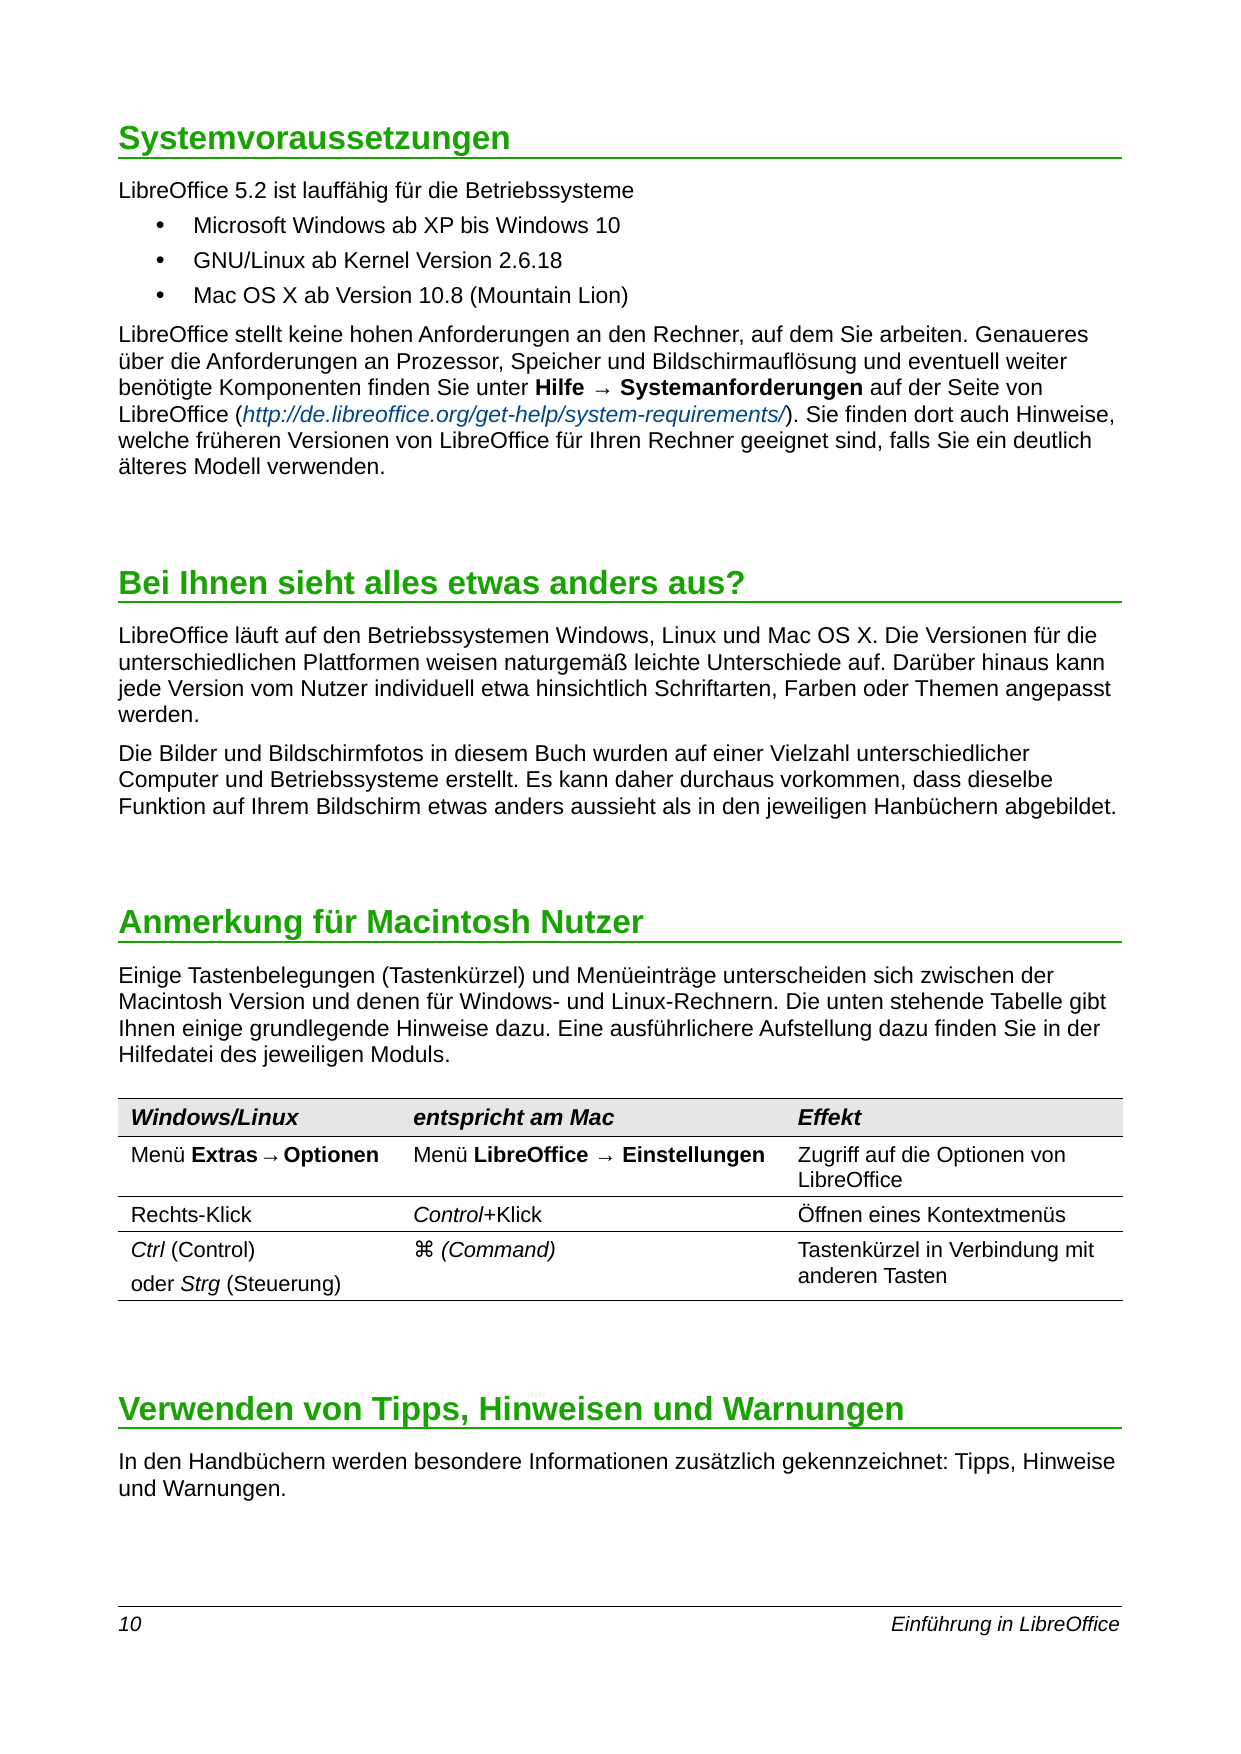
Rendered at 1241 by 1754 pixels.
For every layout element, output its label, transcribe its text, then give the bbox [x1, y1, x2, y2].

table_cell Zugriff auf die Optionen von LibreOffice [785, 1137, 1123, 1196]
table_cell Menü Extras → Optionen [118, 1137, 401, 1196]
table_cell Ctrl (Control) oder Strg (Steuerung) [118, 1232, 401, 1300]
subtitle Anmerkung für Macintosh Nutzer [118, 902, 1122, 941]
subtitle Verwenden von Tipps, Hinweisen und Warnungen [118, 1389, 1122, 1427]
text Die Bilder und Bildschirmfotos in diesem Buch wurden auf einer Vielzahl unterschiedlicher Computer und Betriebssysteme erstellt. Es kann daher durchaus vorkommen, dass dieselbe Funktion auf Ihrem Bildschirm etwas anders aussieht als in den jeweiligen Hanbüchern abgebildet. [118, 740, 1122, 819]
table_header Effekt [785, 1099, 1123, 1136]
text LibreOffice stellt keine hohen Anforderungen an den Rechner, auf dem Sie arbeiten. Genaueres über die Anforderungen an Prozessor, Speicher und Bildschirmauflösung und eventuell weiter benötigte Komponenten finden Sie unter Hilfe → Systemanforderungen auf der Seite von LibreOffice (http://de.libreoffice.org/get-help/system-requirements/). Sie finden dort auch Hinweise, welche früheren Versionen von LibreOffice für Ihren Rechner geeignet sind, falls Sie ein deutlich älteres Modell verwenden. [118, 321, 1122, 479]
table_cell Tastenkürzel in Verbindung mit anderen Tasten [785, 1232, 1123, 1300]
text LibreOffice läuft auf den Betriebssystemen Windows, Linux und Mac OS X. Die Versionen für die unterschiedlichen Plattformen weisen naturgemäß leichte Unterschiede auf. Darüber hinaus kann jede Version vom Nutzer individuell etwa hinsichtlich Schriftarten, Farben oder Themen angepasst werden. [118, 622, 1122, 728]
table_cell Control+Klick [401, 1197, 785, 1231]
text Einige Tastenbelegungen (Tastenkürzel) und Menüeinträge unterscheiden sich zwischen der Macintosh Version und denen für Windows- und Linux-Rechnern. Die unten stehende Tabelle gibt Ihnen einige grundlegende Hinweise dazu. Eine ausführlichere Aufstellung dazu finden Sie in der Hilfedatei des jeweiligen Moduls. [118, 962, 1122, 1067]
table_cell Menü LibreOffice → Einstellungen [401, 1137, 785, 1196]
subtitle Systemvoraussetzungen [118, 118, 1122, 157]
list Mac OS X ab Version 10.8 (Mountain Lion) [156, 280, 1122, 309]
list GNU/Linux ab Kernel Version 2.6.18 [156, 245, 1122, 274]
table_cell Öffnen eines Kontextmenüs [785, 1197, 1123, 1231]
list LibreOffice 5.2 ist lauffähig für die Betriebssysteme [118, 177, 1122, 204]
table_cell Rechts-Klick [118, 1197, 401, 1231]
subtitle Bei Ihnen sieht alles etwas anders aus? [118, 563, 1122, 601]
text In den Handbüchern werden besondere Informationen zusätzlich gekennzeichnet: Tipps, Hinweise und Warnungen. [118, 1448, 1122, 1501]
list Microsoft Windows ab XP bis Windows 10 [156, 210, 1122, 239]
table_header Windows/Linux [118, 1099, 401, 1136]
table_cell ⌘ (Command) [401, 1232, 785, 1300]
table_header entspricht am Mac [401, 1099, 785, 1136]
